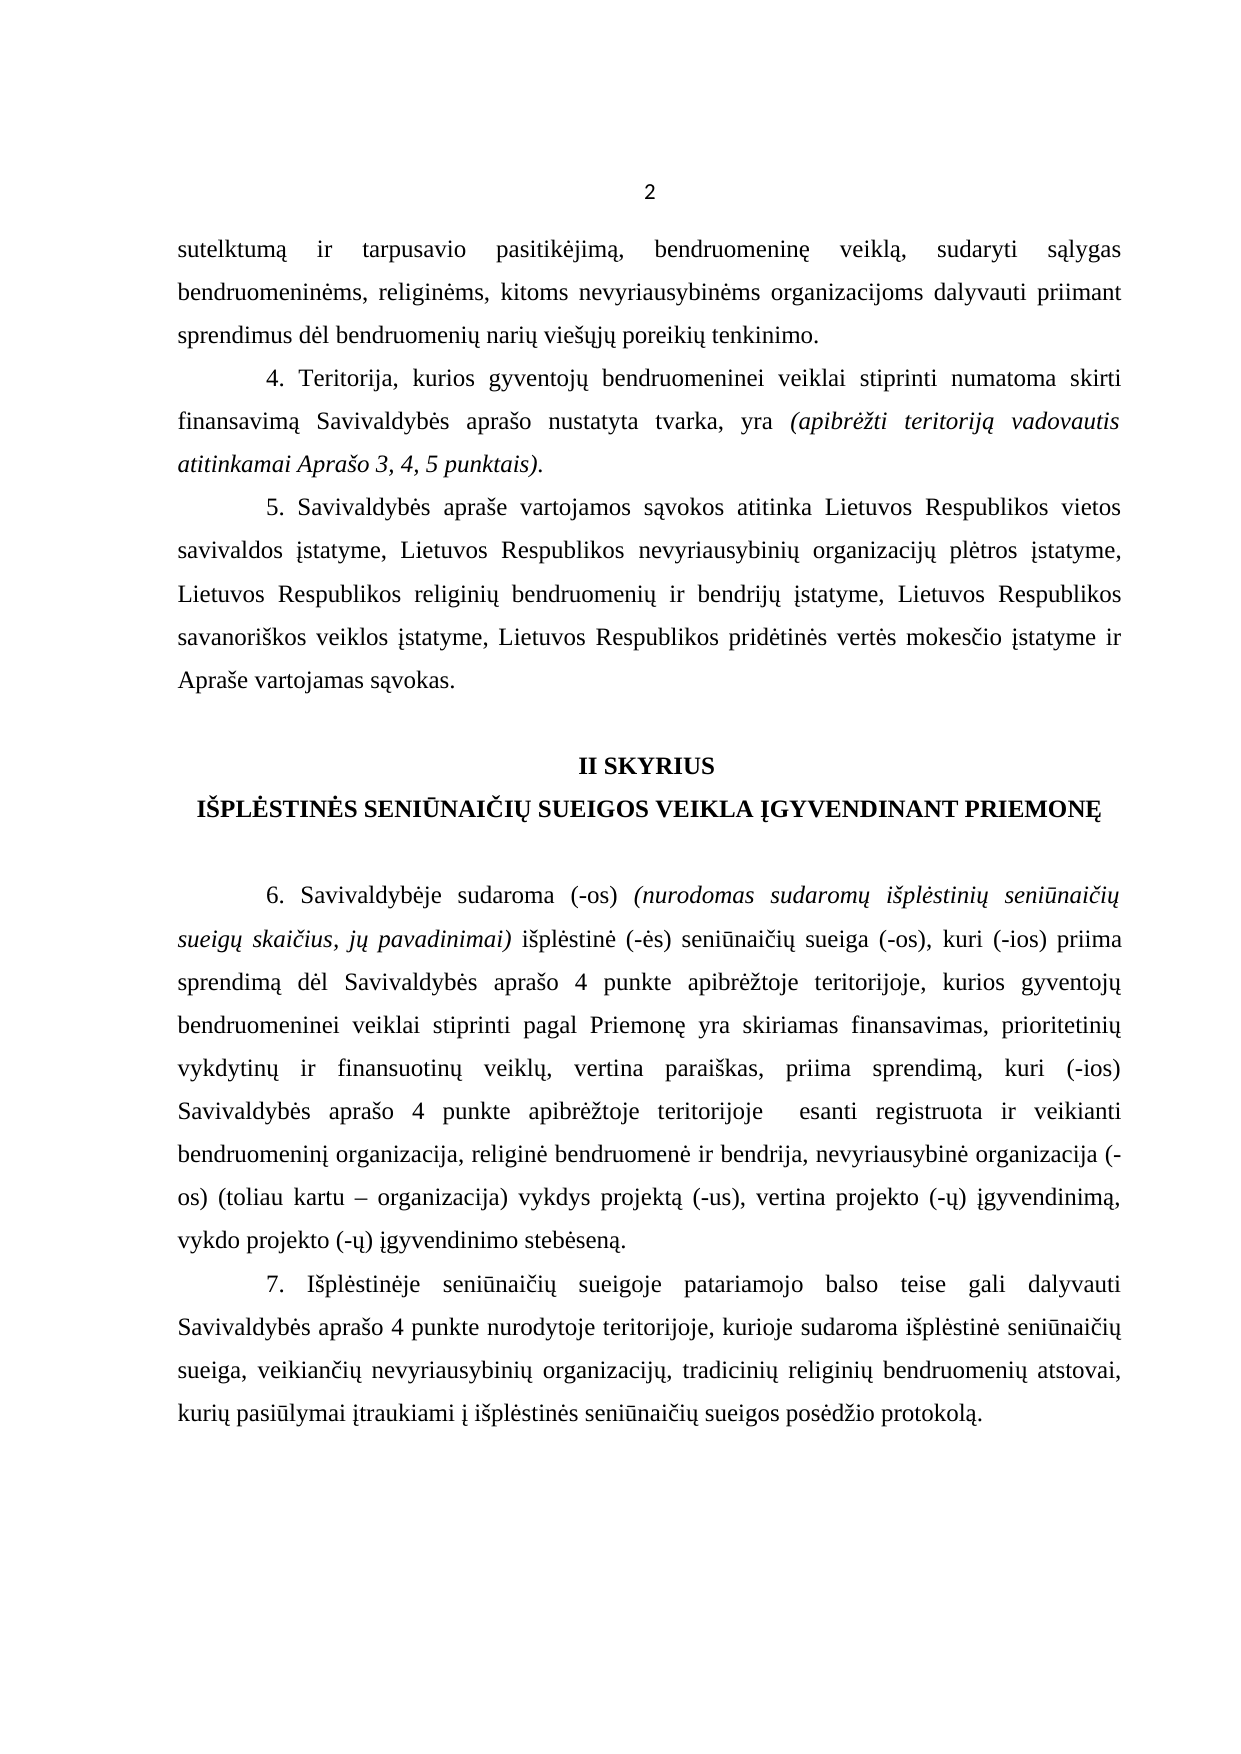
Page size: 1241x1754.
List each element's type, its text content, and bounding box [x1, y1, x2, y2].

text II SKYRIUS [177, 751, 1122, 780]
text 7. Išplėstinėje seniūnaičių sueigoje patariamojo balso teise gali dalyvauti Savivaldybės aprašo 4 punkte nurodytoje teritorijoje, kurioje sudaroma išplėstinė seniūnaičių sueiga, veikiančių nevyriausybinių organizacijų, tradicinių religinių bendruomenių atstovai, kurių pasiūlymai įtraukiami į išplėstinės seniūnaičių sueigos posėdžio protokolą. [177, 1269, 1122, 1427]
text sutelktumą ir tarpusavio pasitikėjimą, bendruomeninę veiklą, sudaryti sąlygas bendruomeninėms, religinėms, kitoms nevyriausybinėms organizacijoms dalyvauti priimant sprendimus dėl bendruomenių narių viešųjų poreikių tenkinimo. [177, 234, 1122, 349]
text 6. Savivaldybėje sudaroma (-os) (nurodomas sudaromų išplėstinių seniūnaičių sueigų skaičius, jų pavadinimai) išplėstinė (-ės) seniūnaičių sueiga (-os), kuri (-ios) priima sprendimą dėl Savivaldybės aprašo 4 punkte apibrėžtoje teritorijoje, kurios gyventojų bendruomeninei veiklai stiprinti pagal Priemonę yra skiriamas finansavimas, prioritetinių vykdytinų ir finansuotinų veiklų, vertina paraiškas, priima sprendimą, kuri (-ios) Savivaldybės aprašo 4 punkte apibrėžtoje teritorijoje esanti registruota ir veikianti bendruomeninį organizacija, religinė bendruomenė ir bendrija, nevyriausybinė organizacija (-os) (toliau kartu – organizacija) vykdys projektą (-us), vertina projekto (-ų) įgyvendinimą, vykdo projekto (-ų) įgyvendinimo stebėseną. [177, 881, 1122, 1254]
text 5. Savivaldybės apraše vartojamos sąvokos atitinka Lietuvos Respublikos vietos savivaldos įstatyme, Lietuvos Respublikos nevyriausybinių organizacijų plėtros įstatyme, Lietuvos Respublikos religinių bendruomenių ir bendrijų įstatyme, Lietuvos Respublikos savanoriškos veiklos įstatyme, Lietuvos Respublikos pridėtinės vertės mokesčio įstatyme ir Apraše vartojamas sąvokas. [177, 492, 1122, 694]
text IŠPLĖSTINĖS SENIŪNAIČIŲ SUEIGOS VEIKLA ĮGYVENDINANT PRIEMONĘ [177, 794, 1122, 823]
text 4. Teritorija, kurios gyventojų bendruomeninei veiklai stiprinti numatoma skirti finansavimą Savivaldybės aprašo nustatyta tvarka, yra (apibrėžti teritoriją vadovautis atitinkamai Aprašo 3, 4, 5 punktais). [177, 363, 1122, 478]
